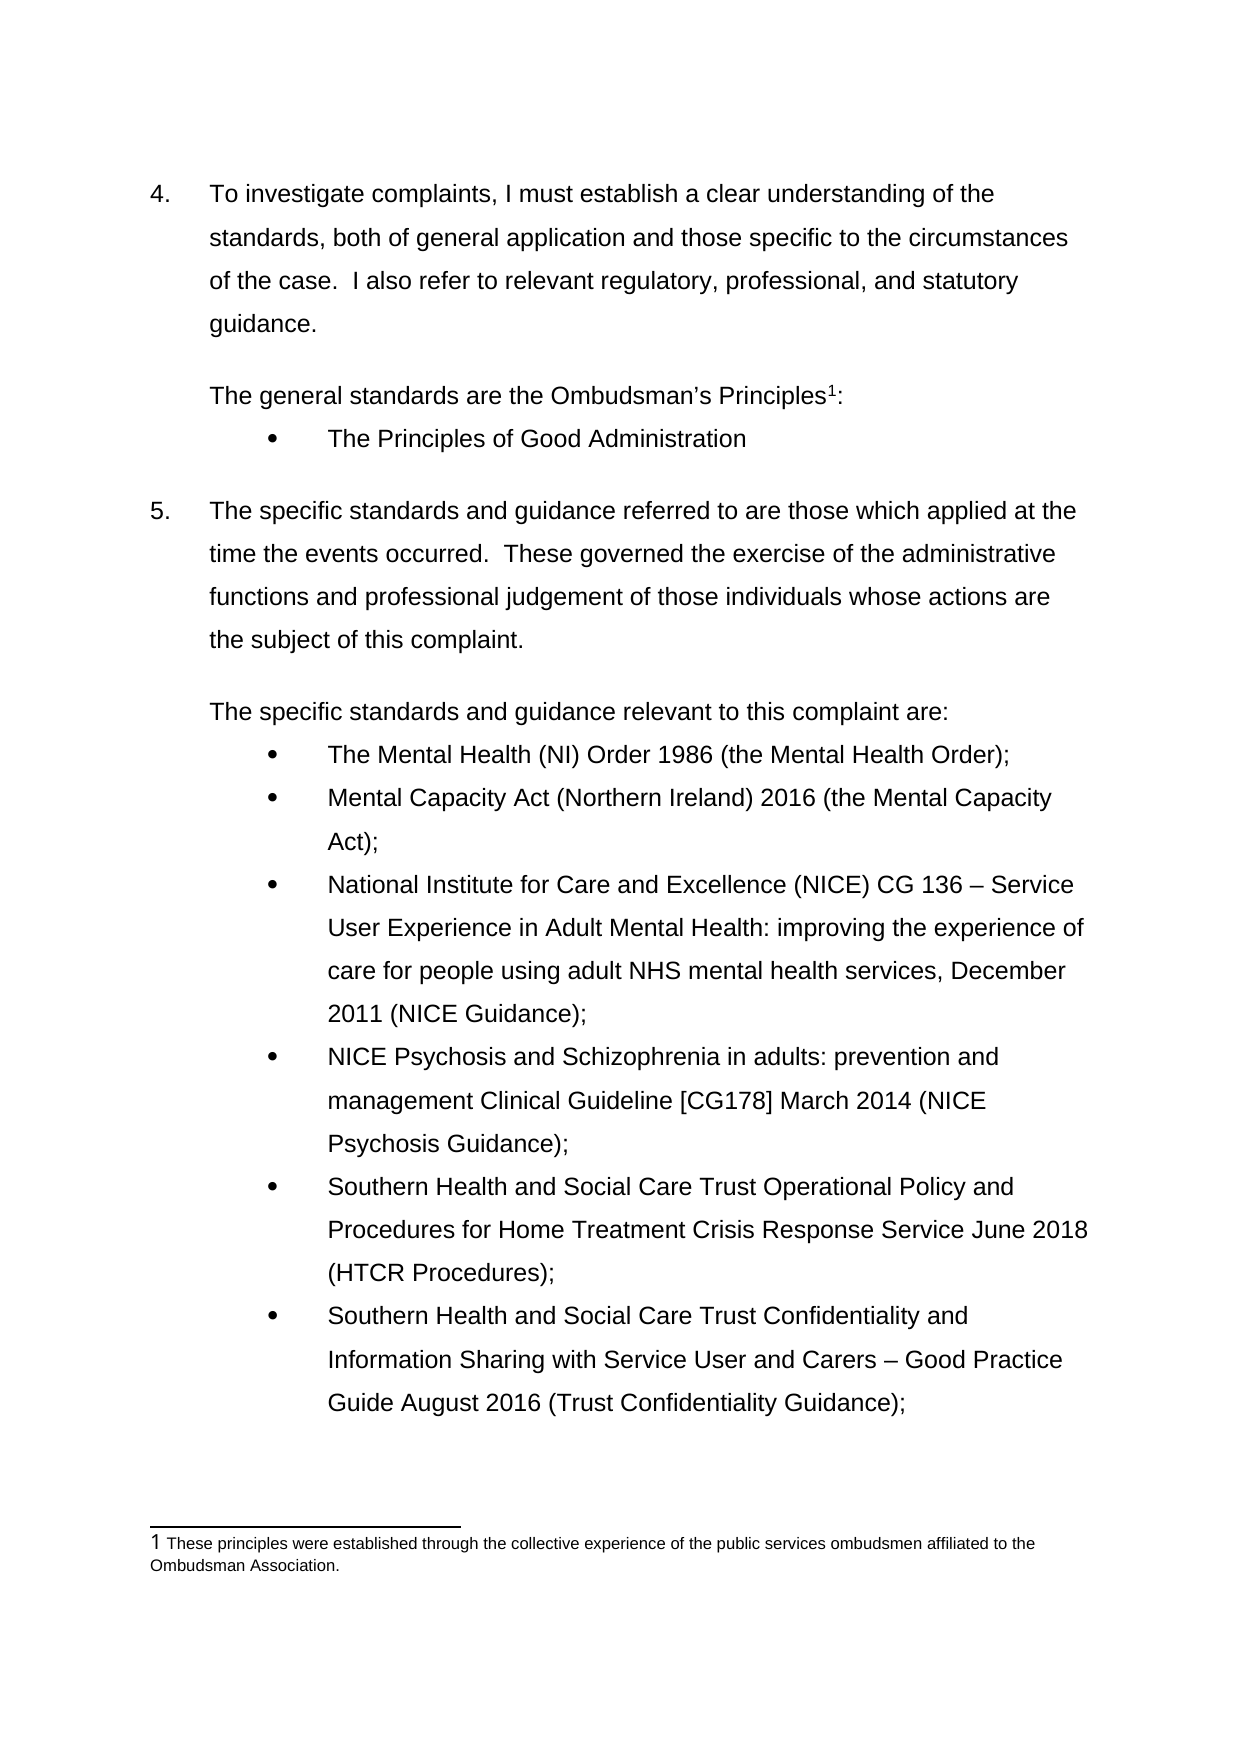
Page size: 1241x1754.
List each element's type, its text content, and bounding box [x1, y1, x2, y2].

text These principles were established through the collective experience of the public services ombudsmen affiliated to the Ombudsman Association. [150, 1527, 1090, 1574]
list The Principles of Good Administration [268, 424, 1090, 453]
list To investigate complaints, I must establish a clear understanding of the standards, both of general application and those specific to the circumstances of the case. I also refer to relevant regulatory, professional, and statutory guidance. [150, 179, 1090, 338]
list National Institute for Care and Excellence (NICE) CG 136 – Service User Experience in Adult Mental Health: improving the experience of care for people using adult NHS mental health services, December 2011 (NICE Guidance); [268, 870, 1090, 1028]
text The general standards are the Ombudsman’s Principles: [150, 381, 1090, 409]
list NICE Psychosis and Schizophrenia in adults: prevention and management Clinical Guideline [CG178] March 2014 (NICE Psychosis Guidance); [268, 1042, 1090, 1157]
list Southern Health and Social Care Trust Confidentiality and Information Sharing with Service User and Carers – Good Practice Guide August 2016 (Trust Confidentiality Guidance); [268, 1301, 1090, 1416]
list Mental Capacity Act (Northern Ireland) 2016 (the Mental Capacity Act); [268, 783, 1090, 855]
text The specific standards and guidance relevant to this complaint are: [150, 697, 1090, 726]
list The specific standards and guidance referred to are those which applied at the time the events occurred. These governed the exercise of the administrative functions and professional judgement of those individuals whose actions are the subject of this complaint. [150, 496, 1090, 654]
list The Mental Health (NI) Order 1986 (the Mental Health Order); [268, 740, 1090, 769]
list Southern Health and Social Care Trust Operational Policy and Procedures for Home Treatment Crisis Response Service June 2018 (HTCR Procedures); [268, 1172, 1090, 1287]
